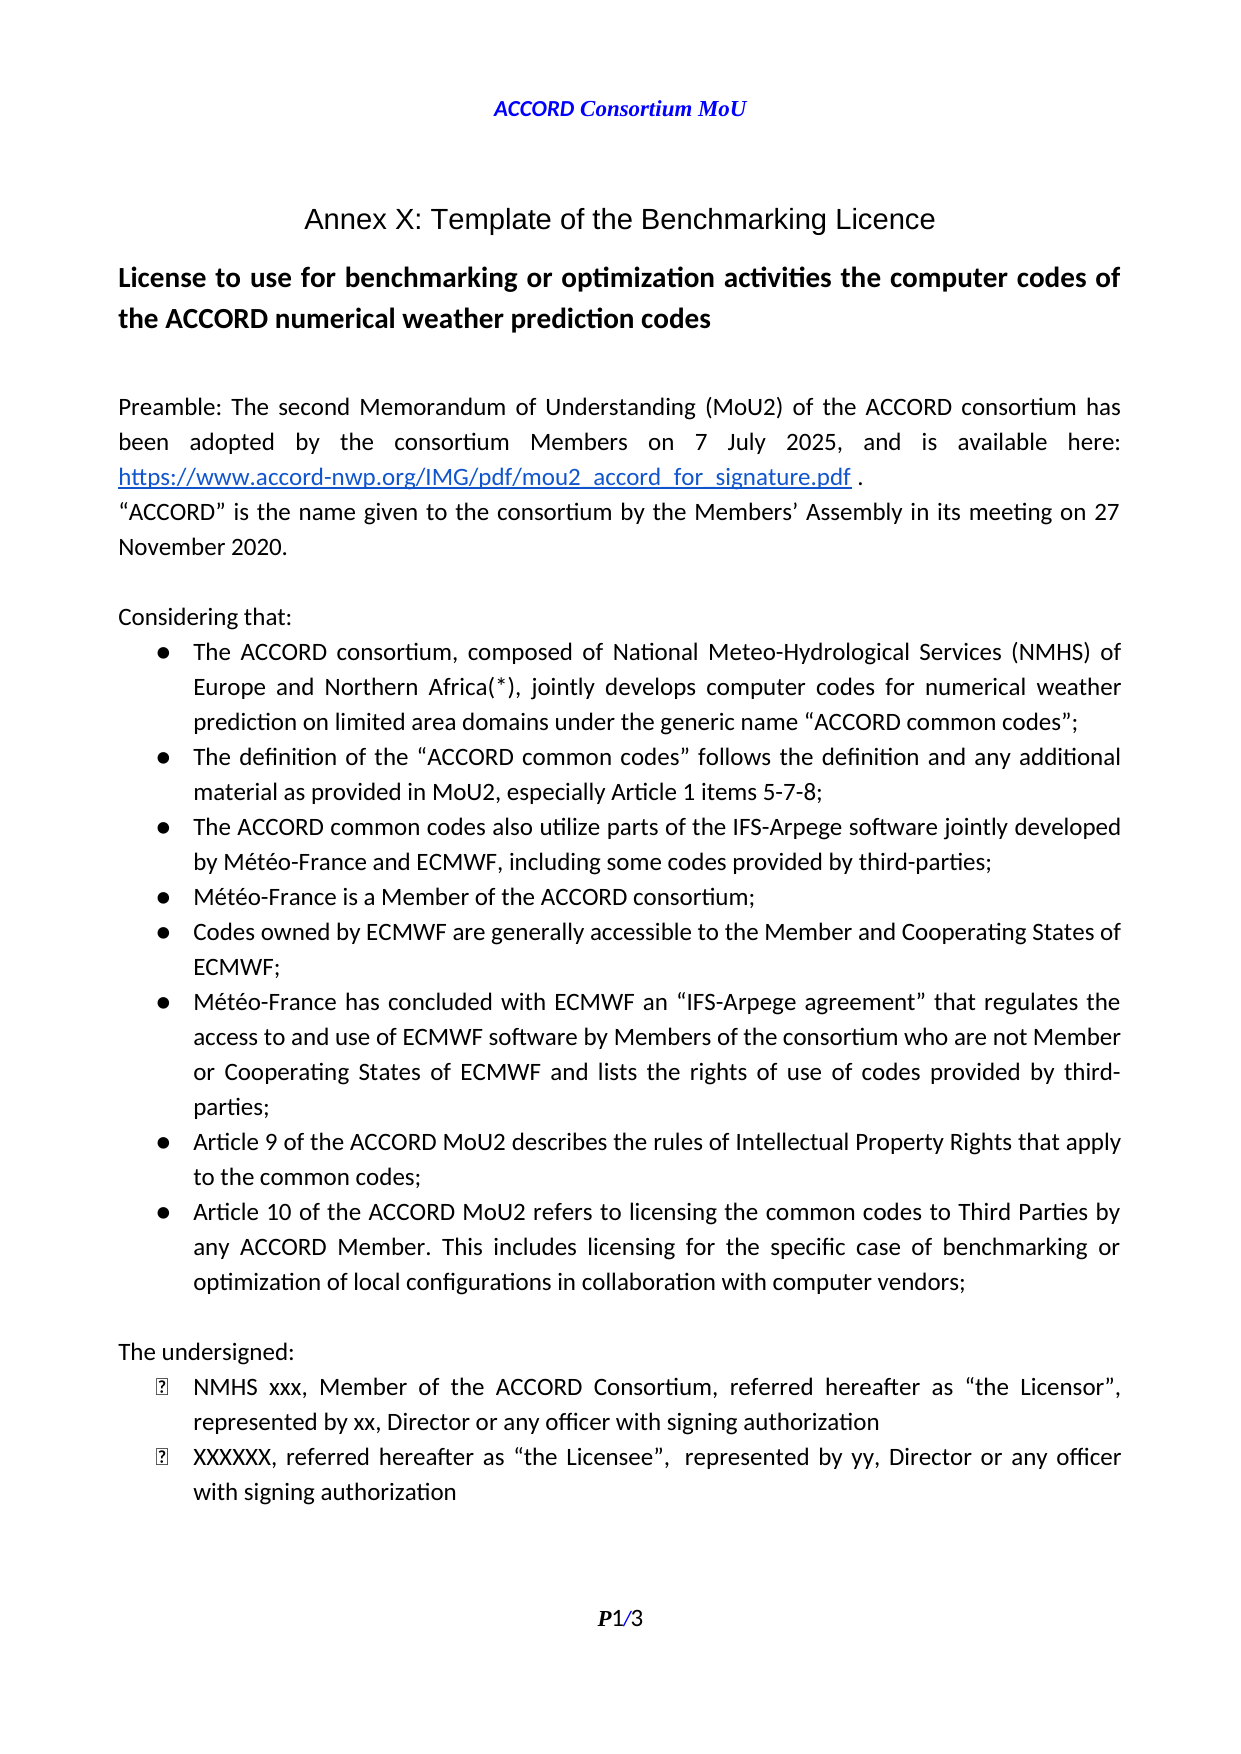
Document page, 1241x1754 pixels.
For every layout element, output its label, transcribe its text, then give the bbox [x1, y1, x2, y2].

text License to use for benchmarking or optimization activities the computer codes of the ACCORD numerical weather prediction codes [118, 259, 1122, 336]
text “ACCORD” is the name given to the consortium by the Members’ Assembly in its meeting on 27 November 2020. [118, 496, 1122, 561]
subtitle Annex X: Template of the Benchmarking Licence [118, 202, 1122, 235]
list NMHS xxx, Member of the ACCORD Consortium, referred hereafter as “the Licensor”, represented by xx, Director or any officer with signing authorization [156, 1371, 1122, 1436]
list Météo-France is a Member of the ACCORD consortium; [156, 881, 1122, 911]
list The definition of the “ACCORD common codes” follows the definition and any additional material as provided in MoU2, especially Article 1 items 5-7-8; [156, 741, 1122, 806]
list The ACCORD common codes also utilize parts of the IFS-Arpege software jointly developed by Météo-France and ECMWF, including some codes provided by third-parties; [156, 811, 1122, 876]
text Considering that: [118, 601, 1122, 631]
list Article 9 of the ACCORD MoU2 describes the rules of Intellectual Property Rights that apply to the common codes; [156, 1126, 1122, 1191]
list Article 10 of the ACCORD MoU2 refers to licensing the common codes to Third Parties by any ACCORD Member. This includes licensing for the specific case of benchmarking or optimization of local configurations in collaboration with computer vendors; [156, 1196, 1122, 1296]
list The ACCORD consortium, composed of National Meteo-Hydrological Services (NMHS) of Europe and Northern Africa(*), jointly develops computer codes for numerical weather prediction on limited area domains under the generic name “ACCORD common codes”; [156, 636, 1122, 736]
list Météo-France has concluded with ECMWF an “IFS-Arpege agreement” that regulates the access to and use of ECMWF software by Members of the consortium who are not Member or Cooperating States of ECMWF and lists the rights of use of codes provided by third-parties; [156, 986, 1122, 1121]
text Preamble: The second Memorandum of Understanding (MoU2) of the ACCORD consortium has been adopted by the consortium Members on 7 July 2025, and is available here: https://www.accord-nwp.org/IMG/pdf/mou2_accord_for_signature.pdf . [118, 391, 1122, 491]
list XXXXXX, referred hereafter as “the Licensee”, represented by yy, Director or any officer with signing authorization [156, 1441, 1122, 1506]
text The undersigned: [118, 1336, 1122, 1366]
list Codes owned by ECMWF are generally accessible to the Member and Cooperating States of ECMWF; [156, 916, 1122, 981]
